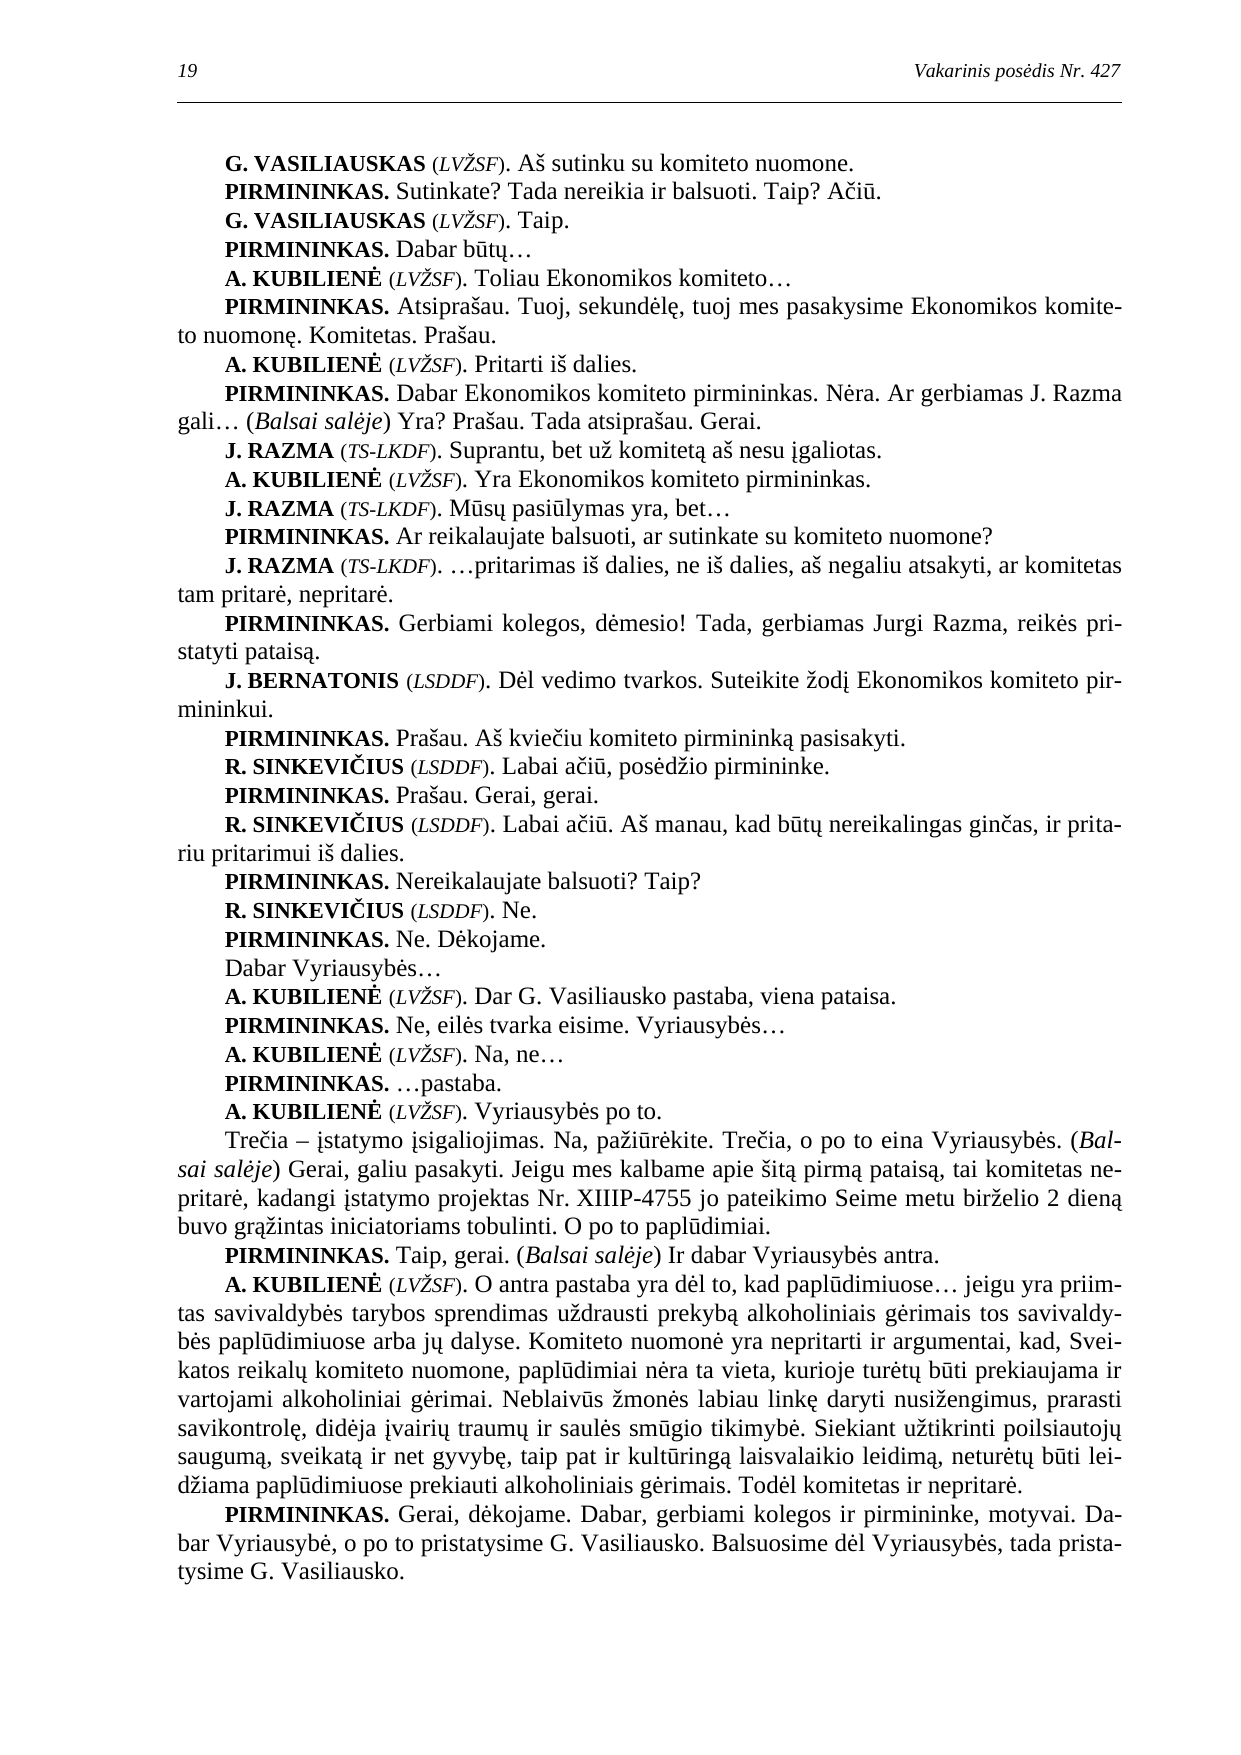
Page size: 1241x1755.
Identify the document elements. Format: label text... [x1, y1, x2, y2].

text PIRMININKAS. Su­tin­ka­te? Ta­da ne­rei­kia ir bal­suo­ti. Taip? Ačiū. [177, 176, 1122, 205]
text PIRMININKAS. …pa­sta­ba. [177, 1068, 1122, 1096]
text J. BERNATONIS (LSDDF). Dėl ve­di­mo tvar­kos. Su­tei­ki­te žo­dį Eko­no­mi­kos ko­mi­te­to pir­mi­nin­kui. [177, 665, 1122, 723]
text PIRMININKAS. At­si­pra­šau. Tuoj, se­kun­dė­lę, tuoj mes pa­sa­ky­si­me Eko­no­mi­kos ko­mi­te­to nuo­mo­nę. Ko­mi­te­tas. Pra­šau. [177, 291, 1122, 349]
text PIRMININKAS. Ar rei­ka­lau­ja­te bal­suo­ti, ar su­tin­ka­te su ko­mi­te­to nuo­mo­ne? [177, 521, 1122, 550]
text A. KUBILIENĖ (LVŽSF). Pri­tar­ti iš da­lies. [177, 349, 1122, 378]
text A. KUBILIENĖ (LVŽSF). O an­tra pa­sta­ba yra dėl to, kad pa­plū­di­miuo­se… jei­gu yra pri­im­tas sa­vi­val­dy­bės ta­ry­bos spren­di­mas už­draus­ti pre­ky­bą al­ko­ho­li­niais gė­ri­mais tos sa­vi­val­dy­bės pa­plū­di­miuo­se ar­ba jų da­ly­se. Ko­mi­te­to nuo­mo­nė yra ne­pri­tar­ti ir ar­gu­men­tai, kad, Svei­ka­tos rei­ka­lų ko­mi­te­to nuo­mo­ne, pa­plū­di­miai nė­ra ta vie­ta, ku­rio­je tu­rė­tų bū­ti pre­kiau­ja­ma ir var­to­ja­mi al­ko­ho­li­niai gė­ri­mai. Ne­blai­vūs žmo­nės la­biau lin­kę da­ry­ti nu­si­žen­gi­mus, pra­ras­ti sa­vi­kon­tro­lę, di­dė­ja įvai­rių trau­mų ir sau­lės smū­gio ti­ki­my­bė. Sie­kiant už­tik­rin­ti po­il­siau­to­jų sau­gu­mą, svei­ka­tą ir net gy­vy­bę, taip pat ir kul­tū­rin­gą lais­va­lai­kio lei­di­mą, ne­tu­rė­tų bū­ti lei­džia­ma pa­plū­di­miuo­se pre­kiau­ti al­ko­ho­li­niais gė­ri­mais. To­dėl ko­mi­te­tas ir ne­pri­ta­rė. [177, 1269, 1122, 1499]
text J. RAZMA (TS-LKDF). Su­pran­tu, bet už ko­mi­te­tą aš ne­su įga­lio­tas. [177, 435, 1122, 464]
text A. KUBILIENĖ (LVŽSF). Dar G. Va­si­liaus­ko pa­sta­ba, vie­na pa­tai­sa. [177, 981, 1122, 1010]
text A. KUBILIENĖ (LVŽSF). Vy­riau­sy­bės po to. [177, 1096, 1122, 1125]
text J. RAZMA (TS-LKDF). …pri­ta­ri­mas iš da­lies, ne iš da­lies, aš ne­ga­liu at­sa­ky­ti, ar ko­mi­te­tas tam pri­ta­rė, ne­pri­ta­rė. [177, 550, 1122, 608]
text A. KUBILIENĖ (LVŽSF). Na, ne… [177, 1039, 1122, 1068]
text R. SINKEVIČIUS (LSDDF). La­bai ačiū. Aš ma­nau, kad bū­tų ne­rei­ka­lin­gas gin­čas, ir pri­ta­riu pri­ta­ri­mui iš da­lies. [177, 809, 1122, 866]
text PIRMININKAS. Pra­šau. Aš kvie­čiu ko­mi­te­to pir­mi­nin­ką pa­si­sa­ky­ti. [177, 723, 1122, 751]
text PIRMININKAS. Ne, ei­lės tvar­ka ei­si­me. Vy­riau­sy­bės… [177, 1010, 1122, 1039]
text R. SINKEVIČIUS (LSDDF). Ne. [177, 895, 1122, 924]
text PIRMININKAS. Pra­šau. Ge­rai, ge­rai. [177, 780, 1122, 809]
text PIRMININKAS. Taip, ge­rai. (Bal­sai sa­lė­je) Ir da­bar Vy­riau­sy­bės an­tra. [177, 1240, 1122, 1269]
text PIRMININKAS. Ge­rai, dė­ko­ja­me. Da­bar, ger­bia­mi ko­le­gos ir pir­mi­nin­ke, mo­ty­vai. Da­bar Vy­riau­sy­bė, o po to pri­sta­ty­si­me G. Va­si­liaus­ko. Bal­suo­si­me dėl Vy­riau­sy­bės, ta­da pri­sta­ty­si­me G. Va­si­liaus­ko. [177, 1499, 1122, 1585]
text R. SINKEVIČIUS (LSDDF). La­bai ačiū, po­sė­džio pir­mi­nin­ke. [177, 751, 1122, 780]
text PIRMININKAS. Ger­bia­mi ko­le­gos, dė­me­sio! Ta­da, ger­bia­mas Jur­gi Raz­ma, rei­kės pri­sta­ty­ti pa­tai­są. [177, 608, 1122, 665]
text A. KUBILIENĖ (LVŽSF). Yra Eko­no­mi­kos ko­mi­te­to pir­mi­nin­kas. [177, 464, 1122, 493]
text A. KUBILIENĖ (LVŽSF). To­liau Eko­no­mi­kos ko­mi­te­to… [177, 263, 1122, 291]
text PIRMININKAS. Ne­rei­ka­lau­ja­te bal­suo­ti? Taip? [177, 866, 1122, 895]
text PIRMININKAS. Da­bar Eko­no­mi­kos ko­mi­te­to pir­mi­nin­kas. Nė­ra. Ar ger­bia­mas J. Raz­ma ga­li… (Bal­sai sa­lė­je) Yra? Pra­šau. Ta­da at­si­pra­šau. Ge­rai. [177, 378, 1122, 435]
text PIRMININKAS. Ne. Dė­ko­ja­me. [177, 924, 1122, 953]
text PIRMININKAS. Da­bar bū­tų… [177, 234, 1122, 263]
text G. VASILIAUSKAS (LVŽSF). Taip. [177, 205, 1122, 234]
text G. VASILIAUSKAS (LVŽSF). Aš su­tin­ku su ko­mi­te­to nuo­mo­ne. [177, 148, 1122, 176]
text Tre­čia – įsta­ty­mo įsi­ga­lio­ji­mas. Na, pa­žiū­rė­ki­te. Tre­čia, o po to ei­na Vy­riau­sy­bės. (Bal­sai sa­lė­je) Ge­rai, ga­liu pa­sa­ky­ti. Jei­gu mes kal­ba­me apie ši­tą pir­mą pa­tai­są, tai ko­mi­te­tas ne­pri­ta­rė, ka­dan­gi įsta­ty­mo pro­jek­tas Nr. XIIIP-4755 jo pa­tei­ki­mo Sei­me me­tu bir­že­lio 2 die­ną bu­vo grą­žin­tas ini­cia­to­riams to­bu­lin­ti. O po to pa­plū­di­miai. [177, 1125, 1122, 1240]
text J. RAZMA (TS-LKDF). Mū­sų pa­siū­ly­mas yra, bet… [177, 493, 1122, 521]
text Da­bar Vy­riau­sy­bės… [177, 953, 1122, 981]
